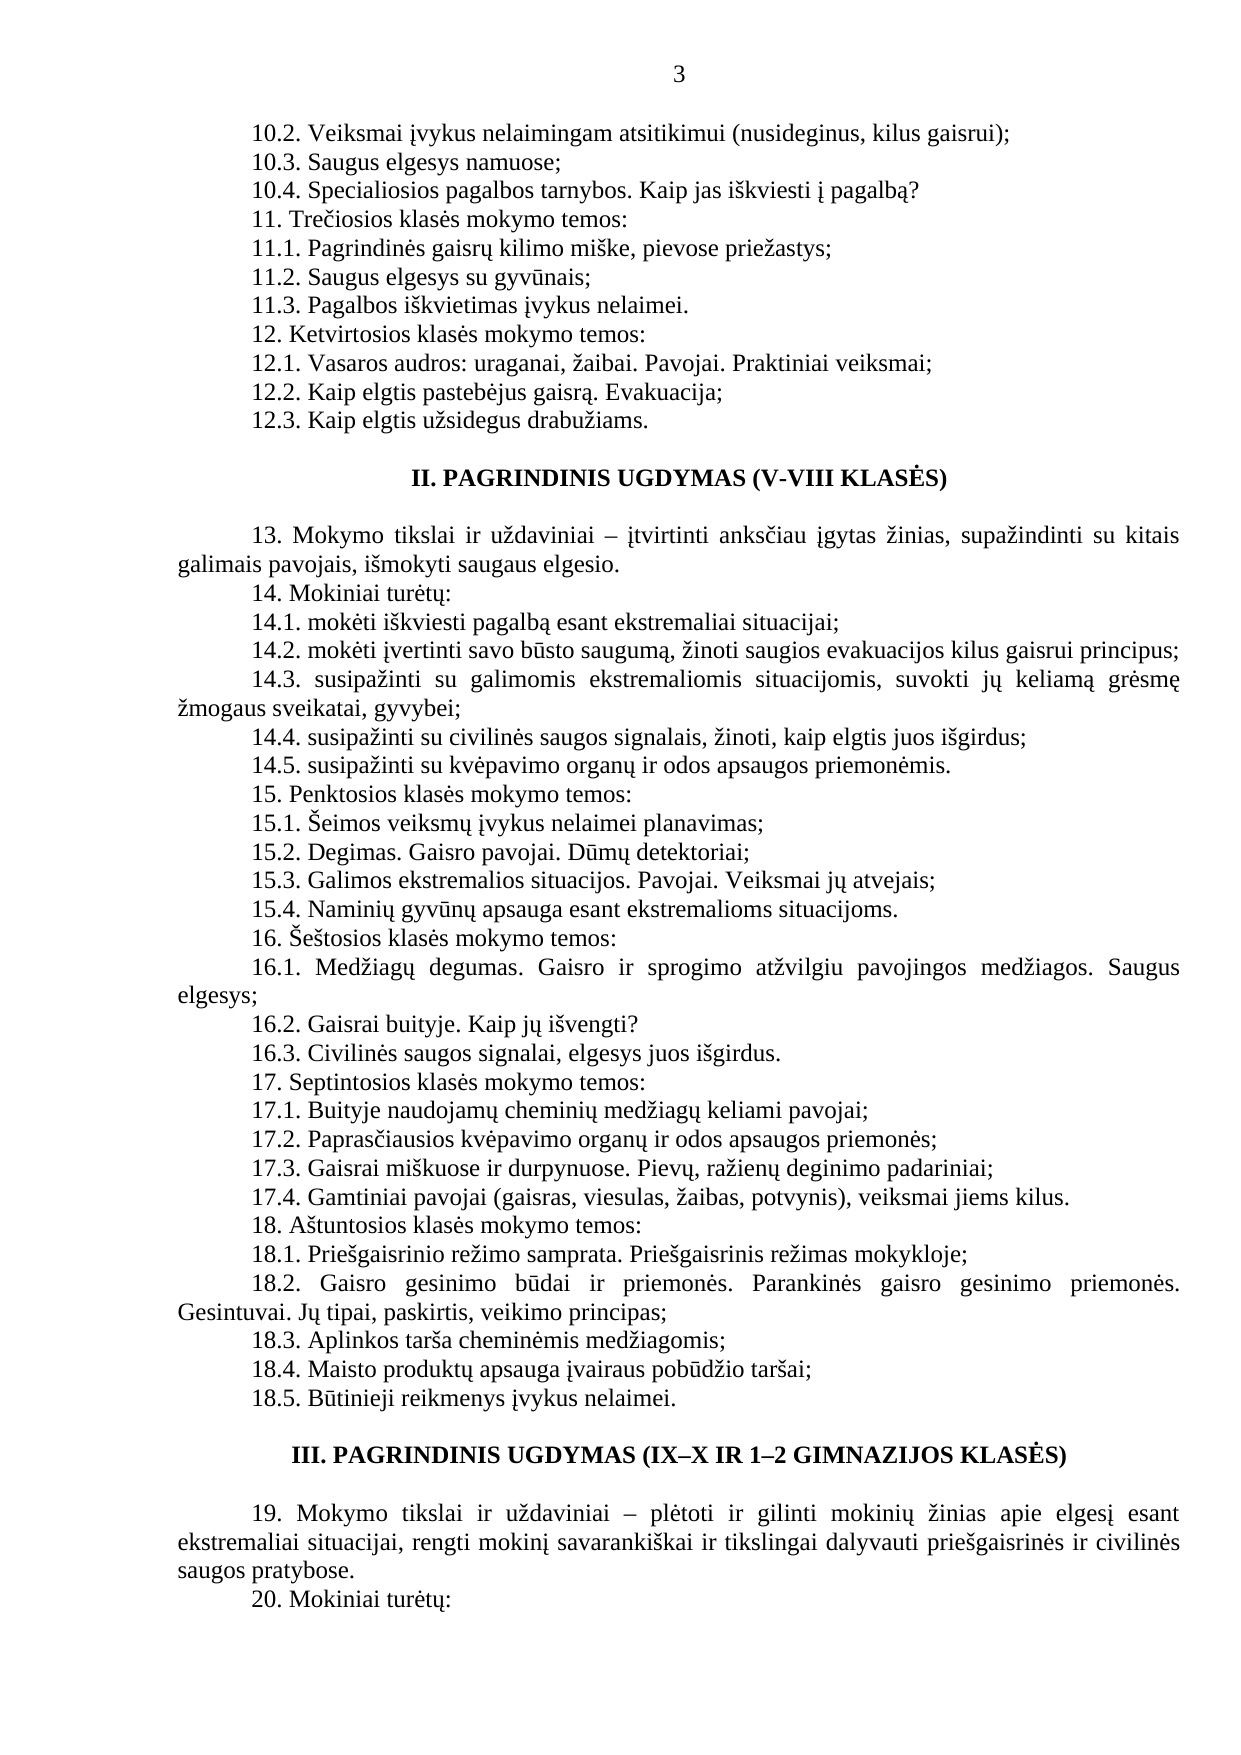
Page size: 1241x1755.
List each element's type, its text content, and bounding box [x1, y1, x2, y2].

text 12.3. Kaip elgtis užsidegus drabužiams. [177, 406, 1181, 434]
text 18.2. Gaisro gesinimo būdai ir priemonės. Parankinės gaisro gesinimo priemonės. Gesintuvai. Jų tipai, paskirtis, veikimo principas; [177, 1268, 1181, 1326]
text 17.4. Gamtiniai pavojai (gaisras, viesulas, žaibas, potvynis), veiksmai jiems kilus. [177, 1182, 1181, 1211]
text 18.3. Aplinkos tarša cheminėmis medžiagomis; [177, 1326, 1181, 1354]
text 14.3. susipažinti su galimomis ekstremaliomis situacijomis, suvokti jų keliamą grėsmę žmogaus sveikatai, gyvybei; [177, 664, 1181, 722]
text 13. Mokymo tikslai ir uždaviniai – įtvirtinti anksčiau įgytas žinias, supažindinti su kitais galimais pavojais, išmokyti saugaus elgesio. [177, 521, 1181, 578]
text 14.1. mokėti iškviesti pagalbą esant ekstremaliai situacijai; [177, 607, 1181, 636]
text 14.2. mokėti įvertinti savo būsto saugumą, žinoti saugios evakuacijos kilus gaisrui principus; [177, 636, 1181, 664]
text II. PAGRINDINIS UGDYMAS (V-VIII KLASĖS) [177, 463, 1181, 492]
text 17.1. Buityje naudojamų cheminių medžiagų keliami pavojai; [177, 1096, 1181, 1124]
text 11. Trečiosios klasės mokymo temos: [177, 204, 1181, 233]
text 17. Septintosios klasės mokymo temos: [177, 1067, 1181, 1096]
text 15.4. Naminių gyvūnų apsauga esant ekstremalioms situacijoms. [177, 894, 1181, 923]
text 15.3. Galimos ekstremalios situacijos. Pavojai. Veiksmai jų atvejais; [177, 866, 1181, 894]
text 11.2. Saugus elgesys su gyvūnais; [177, 262, 1181, 291]
text 10.4. Specialiosios pagalbos tarnybos. Kaip jas iškviesti į pagalbą? [177, 176, 1181, 204]
text 11.3. Pagalbos iškvietimas įvykus nelaimei. [177, 291, 1181, 319]
text 14. Mokiniai turėtų: [177, 578, 1181, 607]
text 17.3. Gaisrai miškuose ir durpynuose. Pievų, ražienų deginimo padariniai; [177, 1153, 1181, 1182]
text 16.1. Medžiagų degumas. Gaisro ir sprogimo atžvilgiu pavojingos medžiagos. Saugus elgesys; [177, 952, 1181, 1009]
text 12.2. Kaip elgtis pastebėjus gaisrą. Evakuacija; [177, 377, 1181, 406]
text 18.1. Priešgaisrinio režimo samprata. Priešgaisrinis režimas mokykloje; [177, 1239, 1181, 1268]
text 15.1. Šeimos veiksmų įvykus nelaimei planavimas; [177, 808, 1181, 837]
text 16.3. Civilinės saugos signalai, elgesys juos išgirdus. [177, 1038, 1181, 1067]
text 12.1. Vasaros audros: uraganai, žaibai. Pavojai. Praktiniai veiksmai; [177, 348, 1181, 377]
text 18.5. Būtinieji reikmenys įvykus nelaimei. [177, 1383, 1181, 1412]
text 15. Penktosios klasės mokymo temos: [177, 779, 1181, 808]
text 16. Šeštosios klasės mokymo temos: [177, 923, 1181, 952]
text 14.4. susipažinti su civilinės saugos signalais, žinoti, kaip elgtis juos išgirdus; [177, 722, 1181, 751]
text 15.2. Degimas. Gaisro pavojai. Dūmų detektoriai; [177, 837, 1181, 866]
text III. PAGRINDINIS UGDYMAS (IX–X IR 1–2 GIMNAZIJOS KLASĖS) [177, 1441, 1181, 1469]
text 10.2. Veiksmai įvykus nelaimingam atsitikimui (nusideginus, kilus gaisrui); [177, 118, 1181, 147]
text 11.1. Pagrindinės gaisrų kilimo miške, pievose priežastys; [177, 233, 1181, 262]
text 10.3. Saugus elgesys namuose; [177, 147, 1181, 176]
text 14.5. susipažinti su kvėpavimo organų ir odos apsaugos priemonėmis. [177, 751, 1181, 779]
text 18.4. Maisto produktų apsauga įvairaus pobūdžio taršai; [177, 1354, 1181, 1383]
text 12. Ketvirtosios klasės mokymo temos: [177, 319, 1181, 348]
text 16.2. Gaisrai buityje. Kaip jų išvengti? [177, 1009, 1181, 1038]
text 19. Mokymo tikslai ir uždaviniai – plėtoti ir gilinti mokinių žinias apie elgesį esant ekstremaliai situacijai, rengti mokinį savarankiškai ir tikslingai dalyvauti priešgaisrinės ir civilinės saugos pratybose. [177, 1498, 1181, 1584]
text 17.2. Paprasčiausios kvėpavimo organų ir odos apsaugos priemonės; [177, 1124, 1181, 1153]
text 18. Aštuntosios klasės mokymo temos: [177, 1211, 1181, 1239]
text 20. Mokiniai turėtų: [177, 1584, 1181, 1613]
